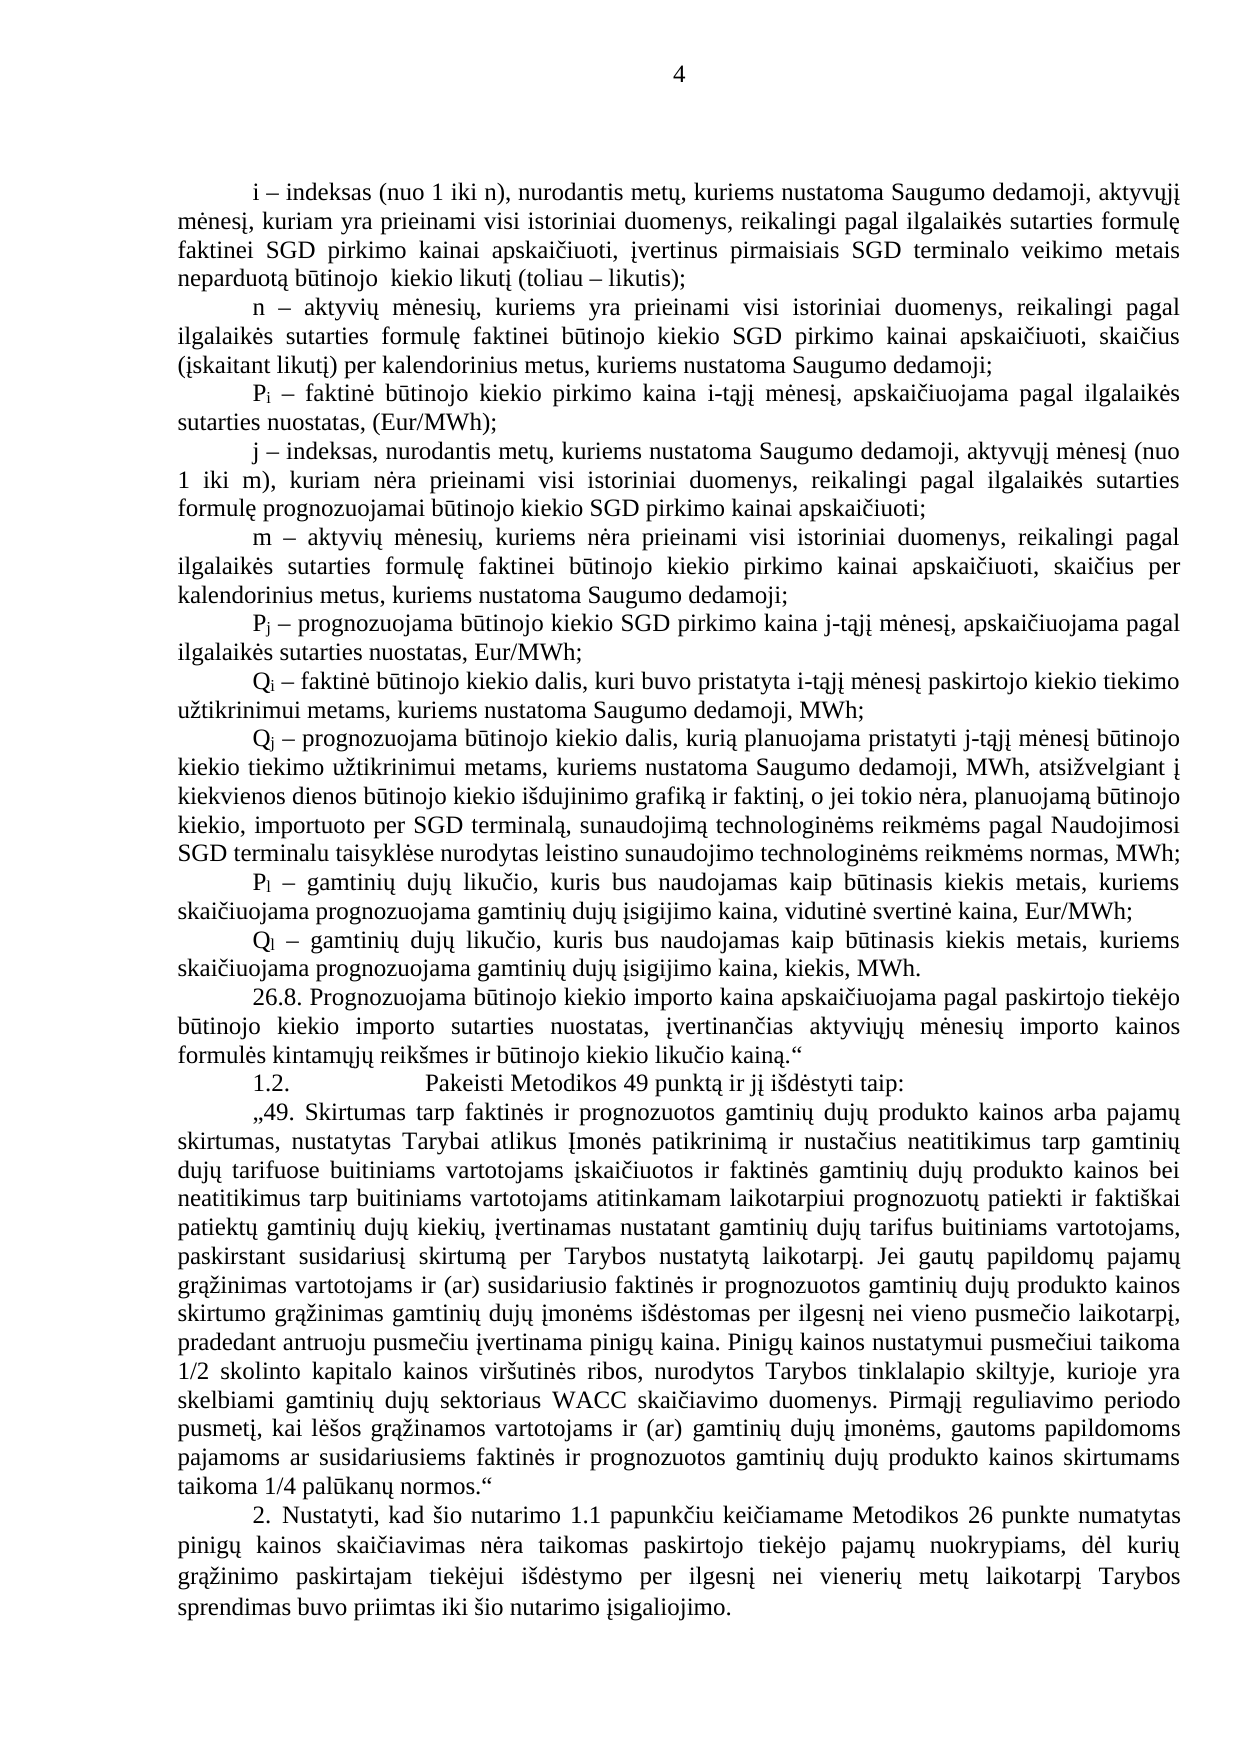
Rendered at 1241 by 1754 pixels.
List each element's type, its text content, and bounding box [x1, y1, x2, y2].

text Pl – gamtinių dujų likučio, kuris bus naudojamas kaip būtinasis kiekis metais, kuriems skaičiuojama prognozuojama gamtinių dujų įsigijimo kaina, vidutinė svertinė kaina, Eur/MWh; [177, 867, 1181, 925]
text Qi – faktinė būtinojo kiekio dalis, kuri buvo pristatyta i-tąjį mėnesį paskirtojo kiekio tiekimo užtikrinimui metams, kuriems nustatoma Saugumo dedamoji, MWh; [177, 666, 1181, 723]
text „49. Skirtumas tarp faktinės ir prognozuotos gamtinių dujų produkto kainos arba pajamų skirtumas, nustatytas Tarybai atlikus Įmonės patikrinimą ir nustačius neatitikimus tarp gamtinių dujų tarifuose buitiniams vartotojams įskaičiuotos ir faktinės gamtinių dujų produkto kainos bei neatitikimus tarp buitiniams vartotojams atitinkamam laikotarpiui prognozuotų patiekti ir faktiškai patiektų gamtinių dujų kiekių, įvertinamas nustatant gamtinių dujų tarifus buitiniams vartotojams, paskirstant susidariusį skirtumą per Tarybos nustatytą laikotarpį. Jei gautų papildomų pajamų grąžinimas vartotojams ir (ar) susidariusio faktinės ir prognozuotos gamtinių dujų produkto kainos skirtumo grąžinimas gamtinių dujų įmonėms išdėstomas per ilgesnį nei vieno pusmečio laikotarpį, pradedant antruoju pusmečiu įvertinama pinigų kaina. Pinigų kainos nustatymui pusmečiui taikoma 1/2 skolinto kapitalo kainos viršutinės ribos, nurodytos Tarybos tinklalapio skiltyje, kurioje yra skelbiami gamtinių dujų sektoriaus WACC skaičiavimo duomenys. Pirmąjį reguliavimo periodo pusmetį, kai lėšos grąžinamos vartotojams ir (ar) gamtinių dujų įmonėms, gautoms papildomoms pajamoms ar susidariusiems faktinės ir prognozuotos gamtinių dujų produkto kainos skirtumams taikoma 1/4 palūkanų normos.“ [177, 1097, 1181, 1500]
text m – aktyvių mėnesių, kuriems nėra prieinami visi istoriniai duomenys, reikalingi pagal ilgalaikės sutarties formulę faktinei būtinojo kiekio pirkimo kainai apskaičiuoti, skaičius per kalendorinius metus, kuriems nustatoma Saugumo dedamoji; [177, 522, 1181, 608]
text 1.2. Pakeisti Metodikos 49 punktą ir jį išdėstyti taip: [252, 1068, 1181, 1097]
text Qj – prognozuojama būtinojo kiekio dalis, kurią planuojama pristatyti j-tąjį mėnesį būtinojo kiekio tiekimo užtikrinimui metams, kuriems nustatoma Saugumo dedamoji, MWh, atsižvelgiant į kiekvienos dienos būtinojo kiekio išdujinimo grafiką ir faktinį, o jei tokio nėra, planuojamą būtinojo kiekio, importuoto per SGD terminalą, sunaudojimą technologinėms reikmėms pagal Naudojimosi SGD terminalu taisyklėse nurodytas leistino sunaudojimo technologinėms reikmėms normas, MWh; [177, 723, 1181, 867]
text j – indeksas, nurodantis metų, kuriems nustatoma Saugumo dedamoji, aktyvųjį mėnesį (nuo 1 iki m), kuriam nėra prieinami visi istoriniai duomenys, reikalingi pagal ilgalaikės sutarties formulę prognozuojamai būtinojo kiekio SGD pirkimo kainai apskaičiuoti; [177, 436, 1181, 522]
text n – aktyvių mėnesių, kuriems yra prieinami visi istoriniai duomenys, reikalingi pagal ilgalaikės sutarties formulę faktinei būtinojo kiekio SGD pirkimo kainai apskaičiuoti, skaičius (įskaitant likutį) per kalendorinius metus, kuriems nustatoma Saugumo dedamoji; [177, 292, 1181, 378]
text Ql – gamtinių dujų likučio, kuris bus naudojamas kaip būtinasis kiekis metais, kuriems skaičiuojama prognozuojama gamtinių dujų įsigijimo kaina, kiekis, MWh. [177, 925, 1181, 982]
text i – indeksas (nuo 1 iki n), nurodantis metų, kuriems nustatoma Saugumo dedamoji, aktyvųjį mėnesį, kuriam yra prieinami visi istoriniai duomenys, reikalingi pagal ilgalaikės sutarties formulę faktinei SGD pirkimo kainai apskaičiuoti, įvertinus pirmaisiais SGD terminalo veikimo metais neparduotą būtinojo kiekio likutį (toliau – likutis); [177, 177, 1181, 292]
text 2. Nustatyti, kad šio nutarimo 1.1 papunkčiu keičiamame Metodikos 26 punkte numatytas pinigų kainos skaičiavimas nėra taikomas paskirtojo tiekėjo pajamų nuokrypiams, dėl kurių grąžinimo paskirtajam tiekėjui išdėstymo per ilgesnį nei vienerių metų laikotarpį Tarybos sprendimas buvo priimtas iki šio nutarimo įsigaliojimo. [177, 1500, 1181, 1621]
text 26.8. Prognozuojama būtinojo kiekio importo kaina apskaičiuojama pagal paskirtojo tiekėjo būtinojo kiekio importo sutarties nuostatas, įvertinančias aktyviųjų mėnesių importo kainos formulės kintamųjų reikšmes ir būtinojo kiekio likučio kainą.“ [177, 982, 1181, 1068]
text Pi – faktinė būtinojo kiekio pirkimo kaina i-tąjį mėnesį, apskaičiuojama pagal ilgalaikės sutarties nuostatas, (Eur/MWh); [177, 378, 1181, 436]
text Pj – prognozuojama būtinojo kiekio SGD pirkimo kaina j-tąjį mėnesį, apskaičiuojama pagal ilgalaikės sutarties nuostatas, Eur/MWh; [177, 608, 1181, 666]
